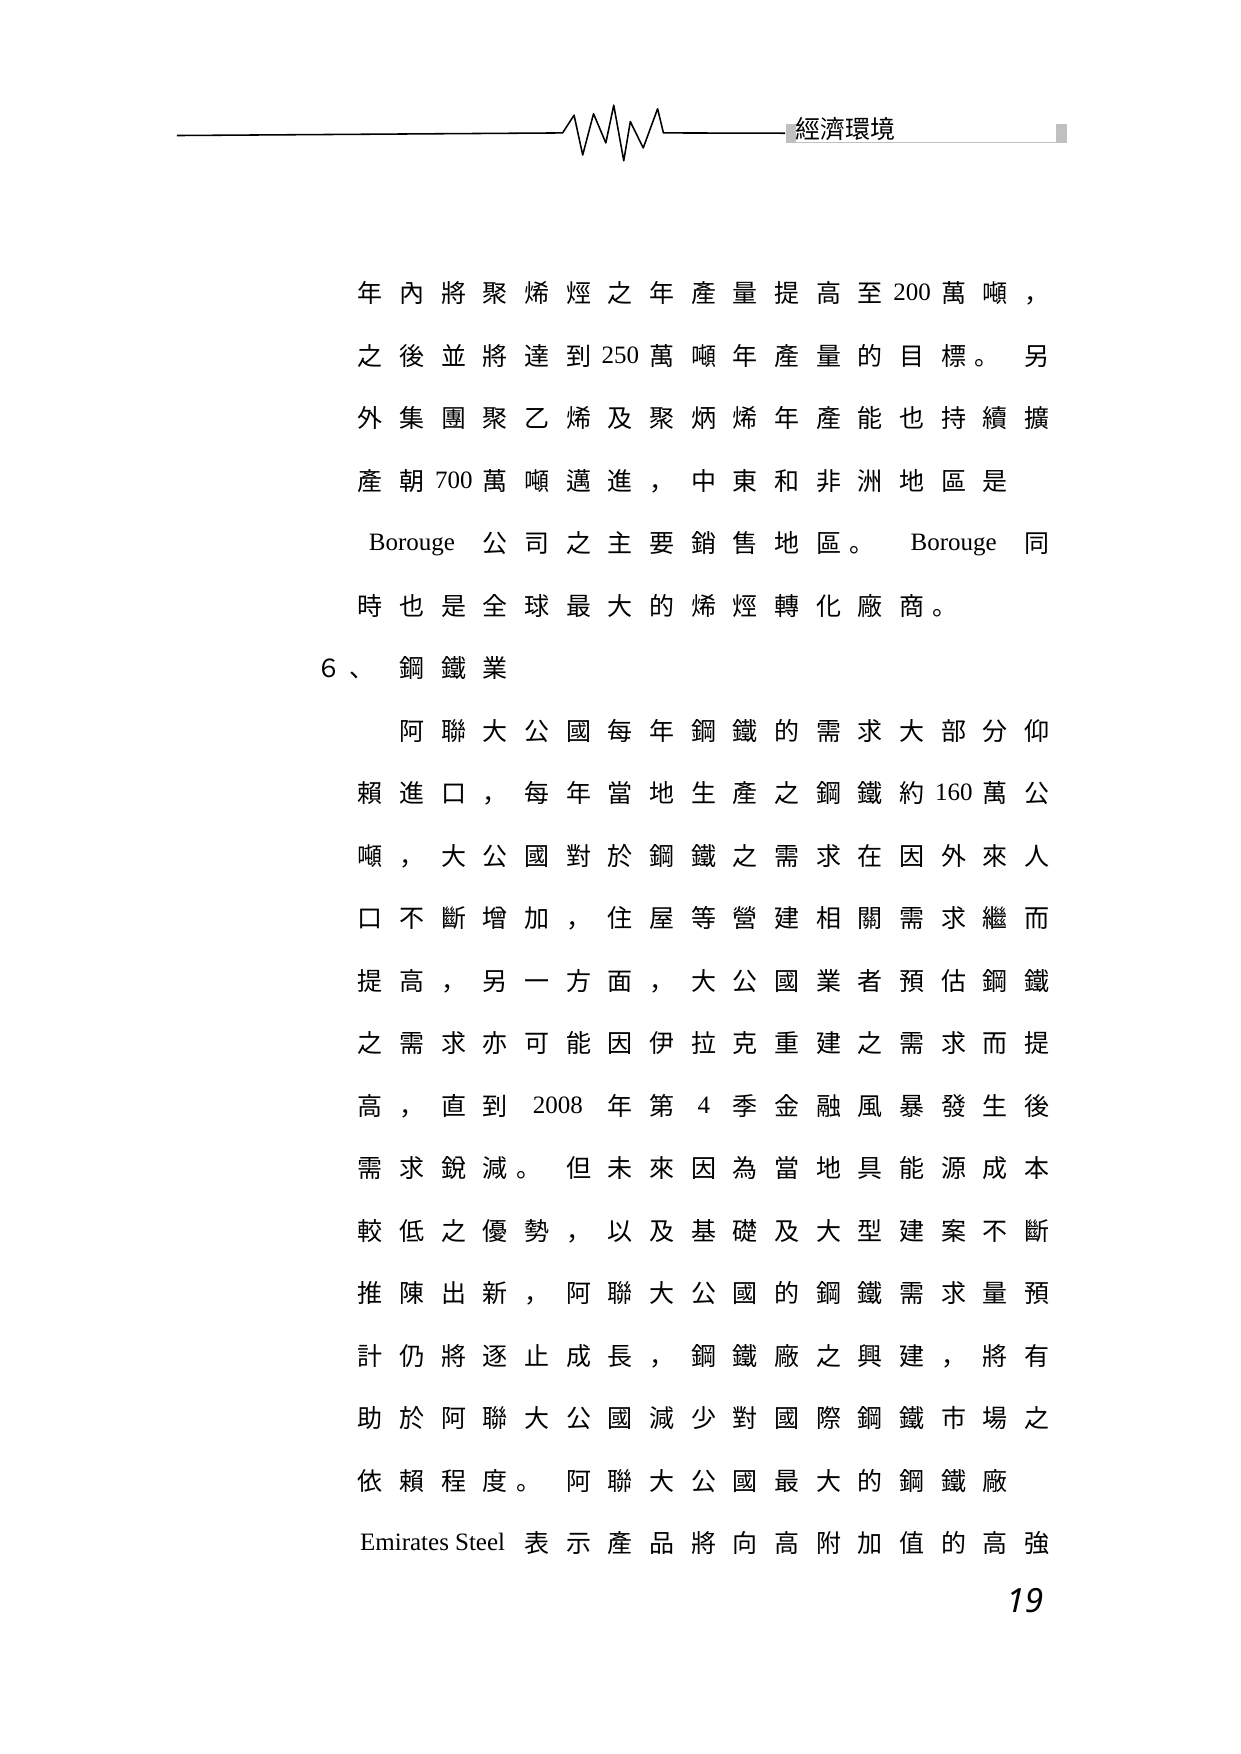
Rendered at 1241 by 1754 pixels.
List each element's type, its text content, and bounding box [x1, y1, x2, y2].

text ６、鋼鐵業 [281, 625, 1058, 688]
text 年內將聚烯烴之年產量提高至200萬噸，之後並將達到250萬噸年產量的目標。另外集團聚乙烯及聚炳烯年產能也持續擴產朝700萬噸邁進，中東和非洲地區是Borouge公司之主要銷售地區。Borouge同時也是全球最大的烯烴轉化廠商。 [330, 250, 1058, 625]
text 阿聯大公國每年鋼鐵的需求大部分仰賴進口，每年當地生產之鋼鐵約160萬公噸，大公國對於鋼鐵之需求在因外來人口不斷增加，住屋等營建相關需求繼而提高，另一方面，大公國業者預估鋼鐵之需求亦可能因伊拉克重建之需求而提高，直到2008年第4季金融風暴發生後需求銳減。但未來因為當地具能源成本較低之優勢，以及基礎及大型建案不斷推陳出新，阿聯大公國的鋼鐵需求量預計仍將逐止成長，鋼鐵廠之興建，將有助於阿聯大公國減少對國際鋼鐵市場之依賴程度。阿聯大公國最大的鋼鐵廠Emirates Steel表示產品將向高附加值的高強 [330, 688, 1058, 1563]
